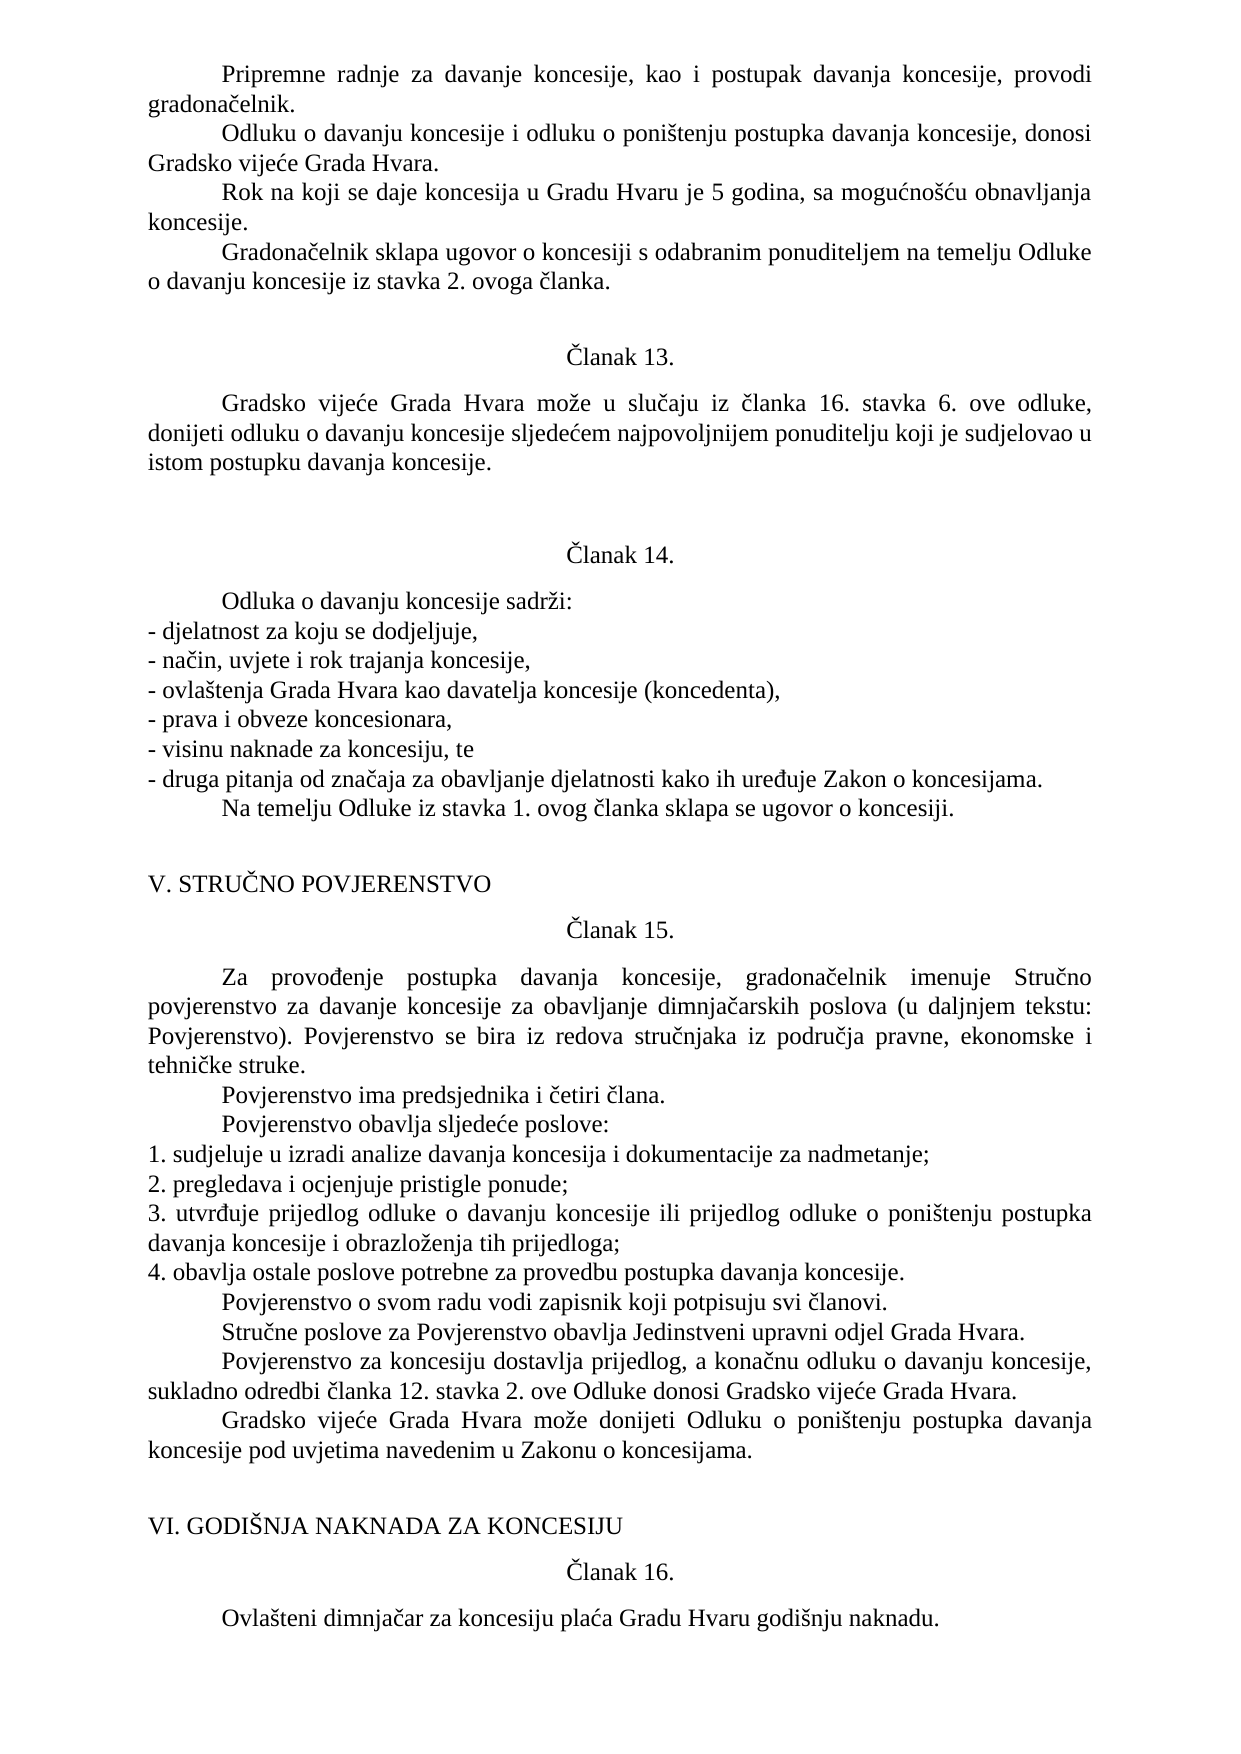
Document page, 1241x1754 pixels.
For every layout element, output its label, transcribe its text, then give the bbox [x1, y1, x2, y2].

text Članak 14. [148, 540, 1093, 569]
text Na temelju Odluke iz stavka 1. ovog članka sklapa se ugovor o koncesiji. [148, 793, 1093, 822]
text 2. pregledava i ocjenjuje pristigle ponude; [148, 1169, 1093, 1197]
text Za provođenje postupka davanja koncesije, gradonačelnik imenuje Stručno povjerenstvo za davanje koncesije za obavljanje dimnjačarskih poslova (u daljnjem tekstu: Povjerenstvo). Povjerenstvo se bira iz redova stručnjaka iz područja pravne, ekonomske i tehničke struke. [148, 962, 1093, 1079]
text Članak 16. [148, 1557, 1093, 1586]
text Stručne poslove za Povjerenstvo obavlja Jedinstveni upravni odjel Grada Hvara. [148, 1317, 1093, 1345]
text 3. utvrđuje prijedlog odluke o davanju koncesije ili prijedlog odluke o poništenju postupka davanja koncesije i obrazloženja tih prijedloga; [148, 1198, 1093, 1257]
text V. STRUČNO POVJERENSTVO [148, 869, 1093, 898]
text Ovlašteni dimnjačar za koncesiju plaća Gradu Hvaru godišnju naknadu. [148, 1603, 1093, 1632]
text - druga pitanja od značaja za obavljanje djelatnosti kako ih uređuje Zakon o koncesijama. [148, 764, 1093, 792]
text Povjerenstvo za koncesiju dostavlja prijedlog, a konačnu odluku o davanju koncesije, sukladno odredbi članka 12. stavka 2. ove Odluke donosi Gradsko vijeće Grada Hvara. [148, 1346, 1093, 1404]
text - djelatnost za koju se dodjeljuje, [148, 616, 1093, 644]
text Gradsko vijeće Grada Hvara može donijeti Odluku o poništenju postupka davanja koncesije pod uvjetima navedenim u Zakonu o koncesijama. [148, 1405, 1093, 1464]
text Odluku o davanju koncesije i odluku o poništenju postupka davanja koncesije, donosi Gradsko vijeće Grada Hvara. [148, 118, 1093, 177]
text Povjerenstvo ima predsjednika i četiri člana. [148, 1080, 1093, 1109]
text Rok na koji se daje koncesija u Gradu Hvaru je 5 godina, sa mogućnošću obnavljanja koncesije. [148, 177, 1093, 236]
text Odluka o davanju koncesije sadrži: [148, 586, 1093, 615]
text 4. obavlja ostale poslove potrebne za provedbu postupka davanja koncesije. [148, 1257, 1093, 1286]
text Pripremne radnje za davanje koncesije, kao i postupak davanja koncesije, provodi gradonačelnik. [148, 59, 1093, 117]
text - visinu naknade za koncesiju, te [148, 734, 1093, 763]
text VI. GODIŠNJA NAKNADA ZA KONCESIJU [148, 1511, 1093, 1539]
text Gradonačelnik sklapa ugovor o koncesiji s odabranim ponuditeljem na temelju Odluke o davanju koncesije iz stavka 2. ovoga članka. [148, 237, 1093, 295]
text Članak 15. [148, 915, 1093, 944]
text - ovlaštenja Grada Hvara kao davatelja koncesije (koncedenta), [148, 675, 1093, 704]
text - način, uvjete i rok trajanja koncesije, [148, 645, 1093, 674]
text Povjerenstvo obavlja sljedeće poslove: [148, 1109, 1093, 1138]
text Članak 13. [148, 342, 1093, 371]
text 1. sudjeluje u izradi analize davanja koncesija i dokumentacije za nadmetanje; [148, 1139, 1093, 1168]
text Povjerenstvo o svom radu vodi zapisnik koji potpisuju svi članovi. [148, 1287, 1093, 1316]
text Gradsko vijeće Grada Hvara može u slučaju iz članka 16. stavka 6. ove odluke, donijeti odluku o davanju koncesije sljedećem najpovoljnijem ponuditelju koji je sudjelovao u istom postupku davanja koncesije. [148, 388, 1093, 476]
text - prava i obveze koncesionara, [148, 704, 1093, 733]
